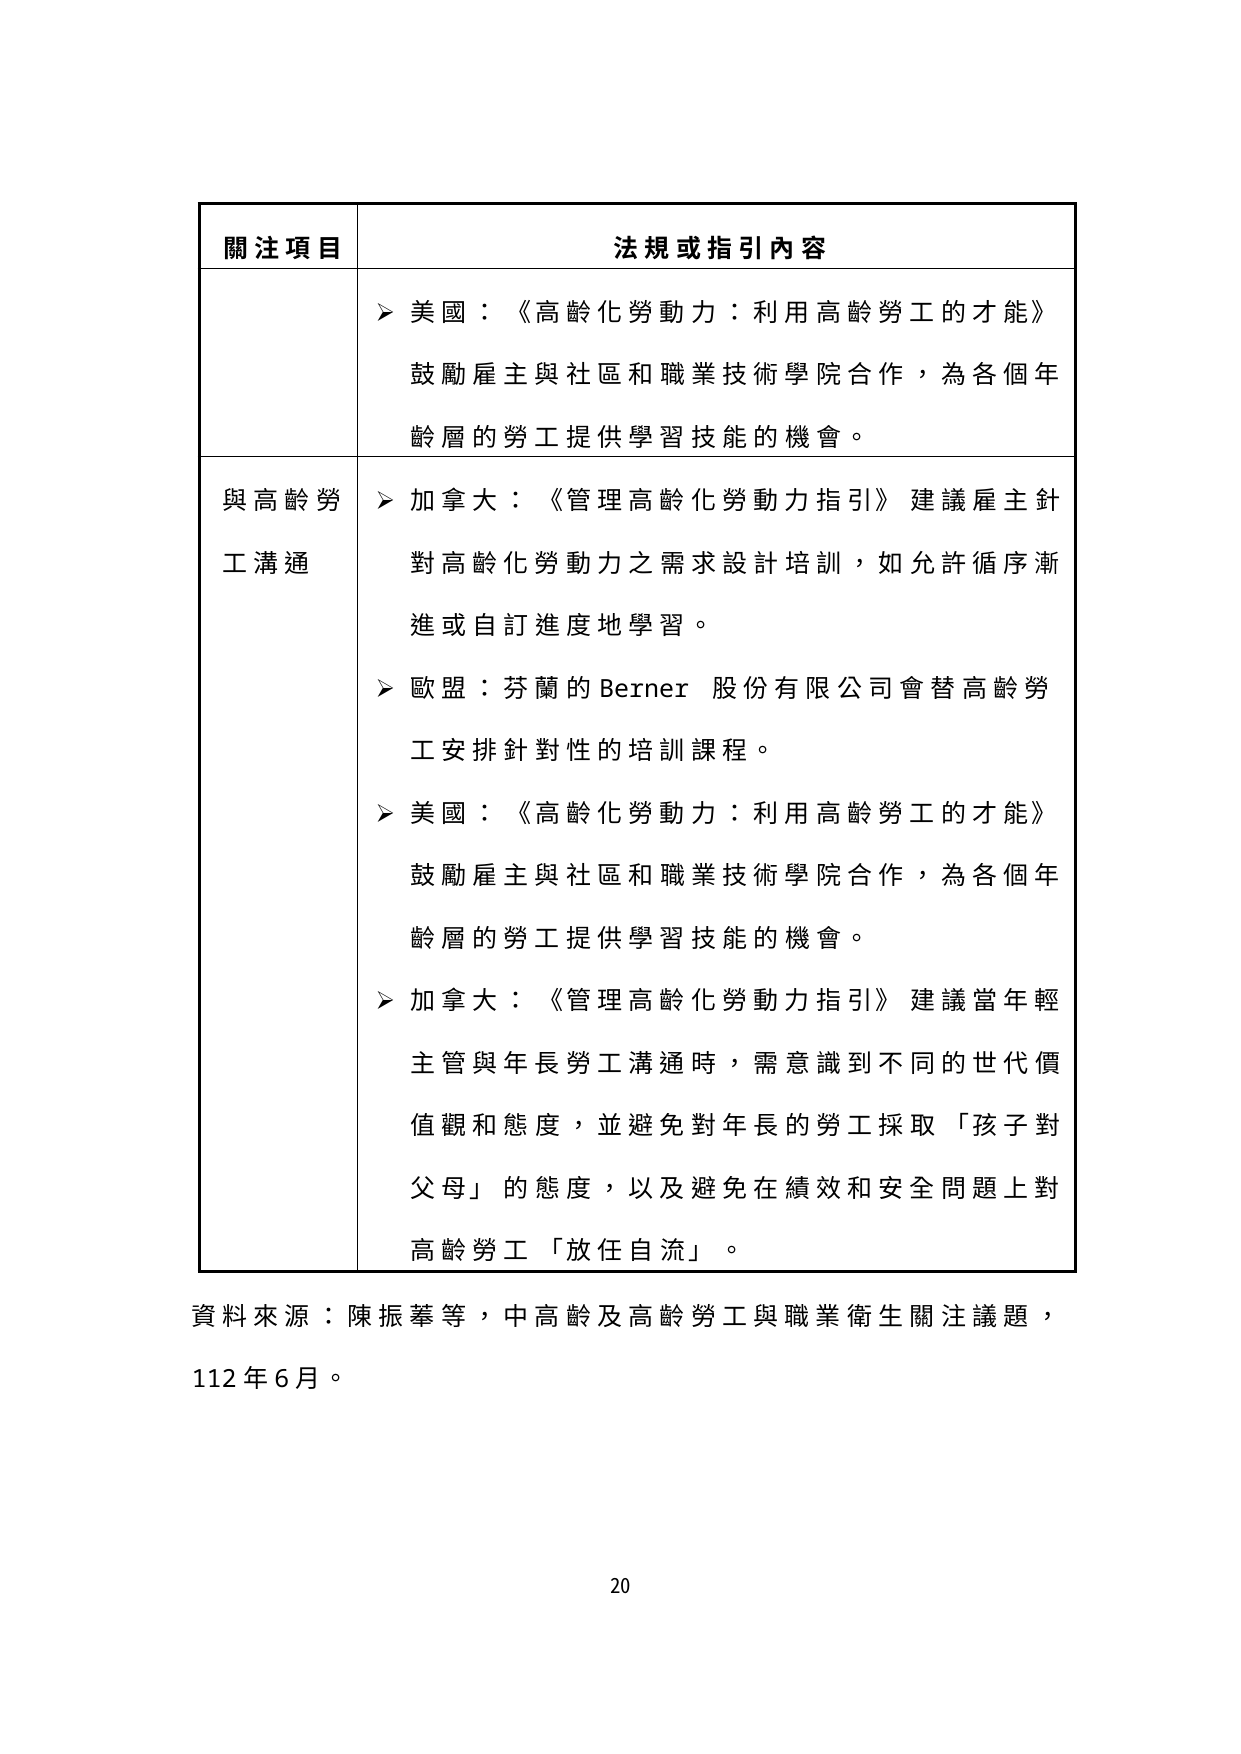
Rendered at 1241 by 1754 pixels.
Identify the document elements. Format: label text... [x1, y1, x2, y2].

table_header 法規或指引內容 [358, 205, 1074, 268]
text 資料來源：陳振菶等，中高齡及高齡勞工與職業衛生關注議題，112年6月。 [188, 1273, 1052, 1398]
table_cell 加拿大：《管理高齡化勞動力指引》建議雇主針對高齡化勞動力之需求設計培訓，如允許循序漸進或自訂進度地學習。 歐盟：芬蘭的Berner 股份有限公司會替高齡勞工安排針對性的培訓課程。 美國：《高齡化勞動力：利用高齡勞工的才能》鼓勵雇主與社區和職業技術學院合作，為各個年齡層的勞工提供學習技能的機會。 加拿大：《管理高齡化勞動力指引》建議當年輕主管與年長勞工溝通時，需意識到不同的世代價值觀和態度，並避免對年長的勞工採取「孩子對父母」的態度，以及避免在績效和安全問題上對高齡勞工「放任自流」。 [358, 457, 1074, 1270]
table_header 關注項目 [201, 205, 357, 268]
table_cell 與高齡勞工溝通 [201, 457, 357, 1270]
table_cell 我國：鼓勵雇主針對在職或退休再就職之高齡勞工指派其參訓，以維持高齡勞工之受訓權益。 日本：《確保高齡勞工安全與健康指引》建議雇主替高齡勞工設計安全衛生教育訓練。 加拿大：《管理高齡化勞動力指引》建議雇主針對高齡化勞動力之需求設計培訓，如允許循序漸進或自訂進度地學習。 歐盟：芬蘭的Berner 股份有限公司會替高齡勞工安排針對性的培訓課程。 美國：《高齡化勞動力：利用高齡勞工的才能》鼓勵雇主與社區和職業技術學院合作，為各個年齡層的勞工提供學習技能的機會。 [358, 269, 1074, 456]
table_cell [201, 269, 357, 456]
